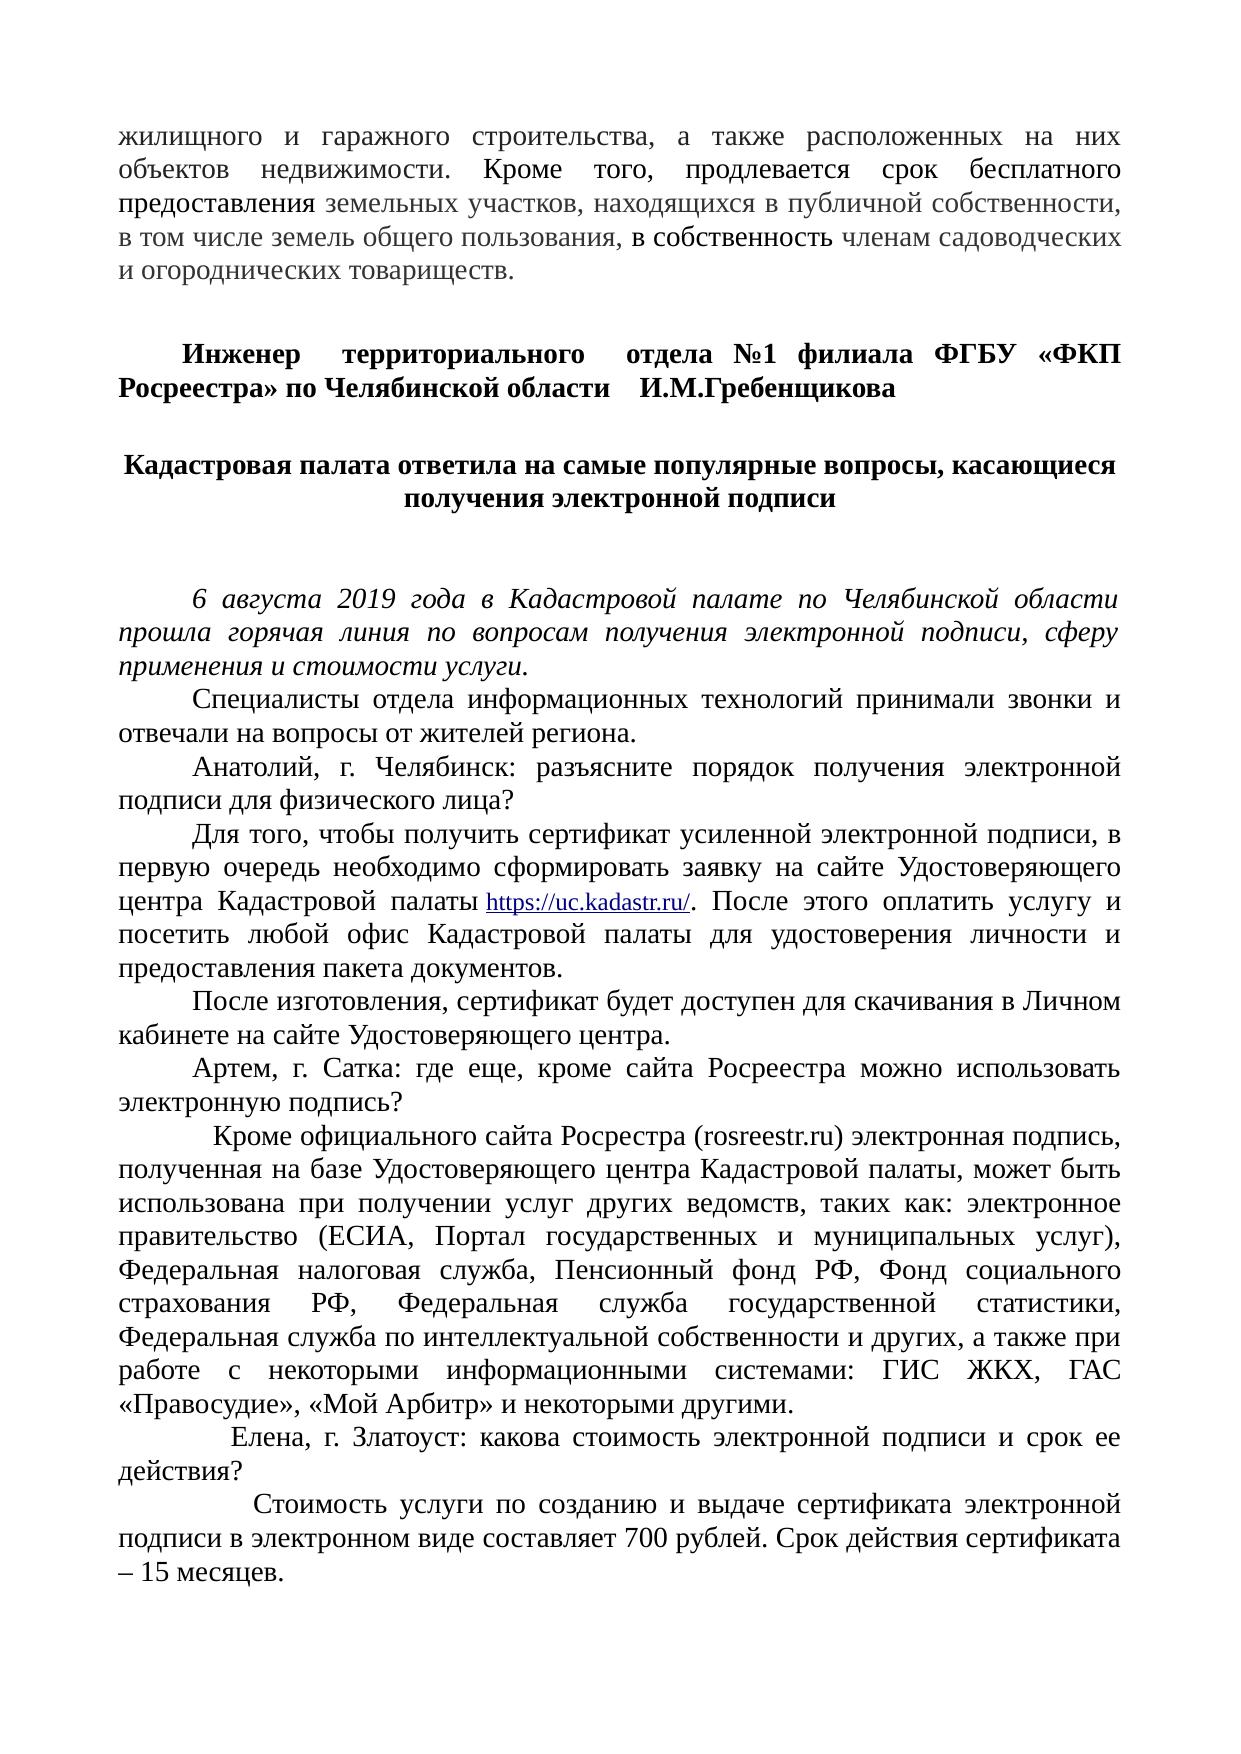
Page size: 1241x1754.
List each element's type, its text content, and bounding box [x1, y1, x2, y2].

text Анатолий, г. Челябинск: разъясните порядок получения электронной подписи для физического лица? [118, 749, 1122, 816]
text Кадастровая палата ответила на самые популярные вопросы, касающиеся получения электронной подписи [118, 447, 1122, 514]
text Для того, чтобы получить сертификат усиленной электронной подписи, в первую очередь необходимо сформировать заявку на сайте Удостоверяющего центра Кадастровой палаты https://uc.kadastr.ru/. После этого оплатить услугу и посетить любой офис Кадастровой палаты для удостоверения личности и предоставления пакета документов. [118, 816, 1122, 983]
text После изготовления, сертификат будет доступен для скачивания в Личном кабинете на сайте Удостоверяющего центра. [118, 983, 1122, 1051]
text Артем, г. Сатка: где еще, кроме сайта Росреестра можно использовать электронную подпись? [118, 1051, 1122, 1118]
text Специалисты отдела информационных технологий принимали звонки и отвечали на вопросы от жителей региона. [118, 682, 1122, 749]
text жилищного и гаражного строительства, а также расположенных на них объектов недвижимости. Кроме того, продлевается срок бесплатного предоставления земельных участков, находящихся в публичной собственности, в том числе земель общего пользования, в собственность членам садоводческих и огороднических товариществ. [118, 118, 1122, 286]
text 6 августа 2019 года в Кадастровой палате по Челябинской области прошла горячая линия по вопросам получения электронной подписи, сферу применения и стоимости услуги. [118, 581, 1122, 682]
text Инженер территориального отдела №1 филиала ФГБУ «ФКП Росреестра» по Челябинской области И.М.Гребенщикова [118, 337, 1122, 404]
text Кроме официального сайта Росрестра (rosreestr.ru) электронная подпись, полученная на базе Удостоверяющего центра Кадастровой палаты, может быть использована при получении услуг других ведомств, таких как: электронное правительство (ЕСИА, Портал государственных и муниципальных услуг), Федеральная налоговая служба, Пенсионный фонд РФ, Фонд социального страхования РФ, Федеральная служба государственной статистики, Федеральная служба по интеллектуальной собственности и других, а также при работе с некоторыми информационными системами: ГИС ЖКХ, ГАС «Правосудие», «Мой Арбитр» и некоторыми другими. [118, 1118, 1122, 1419]
text Стоимость услуги по созданию и выдаче сертификата электронной подписи в электронном виде составляет 700 рублей. Срок действия сертификата – 15 месяцев. [118, 1487, 1122, 1587]
text Елена, г. Златоуст: какова стоимость электронной подписи и срок ее действия? [118, 1419, 1122, 1487]
